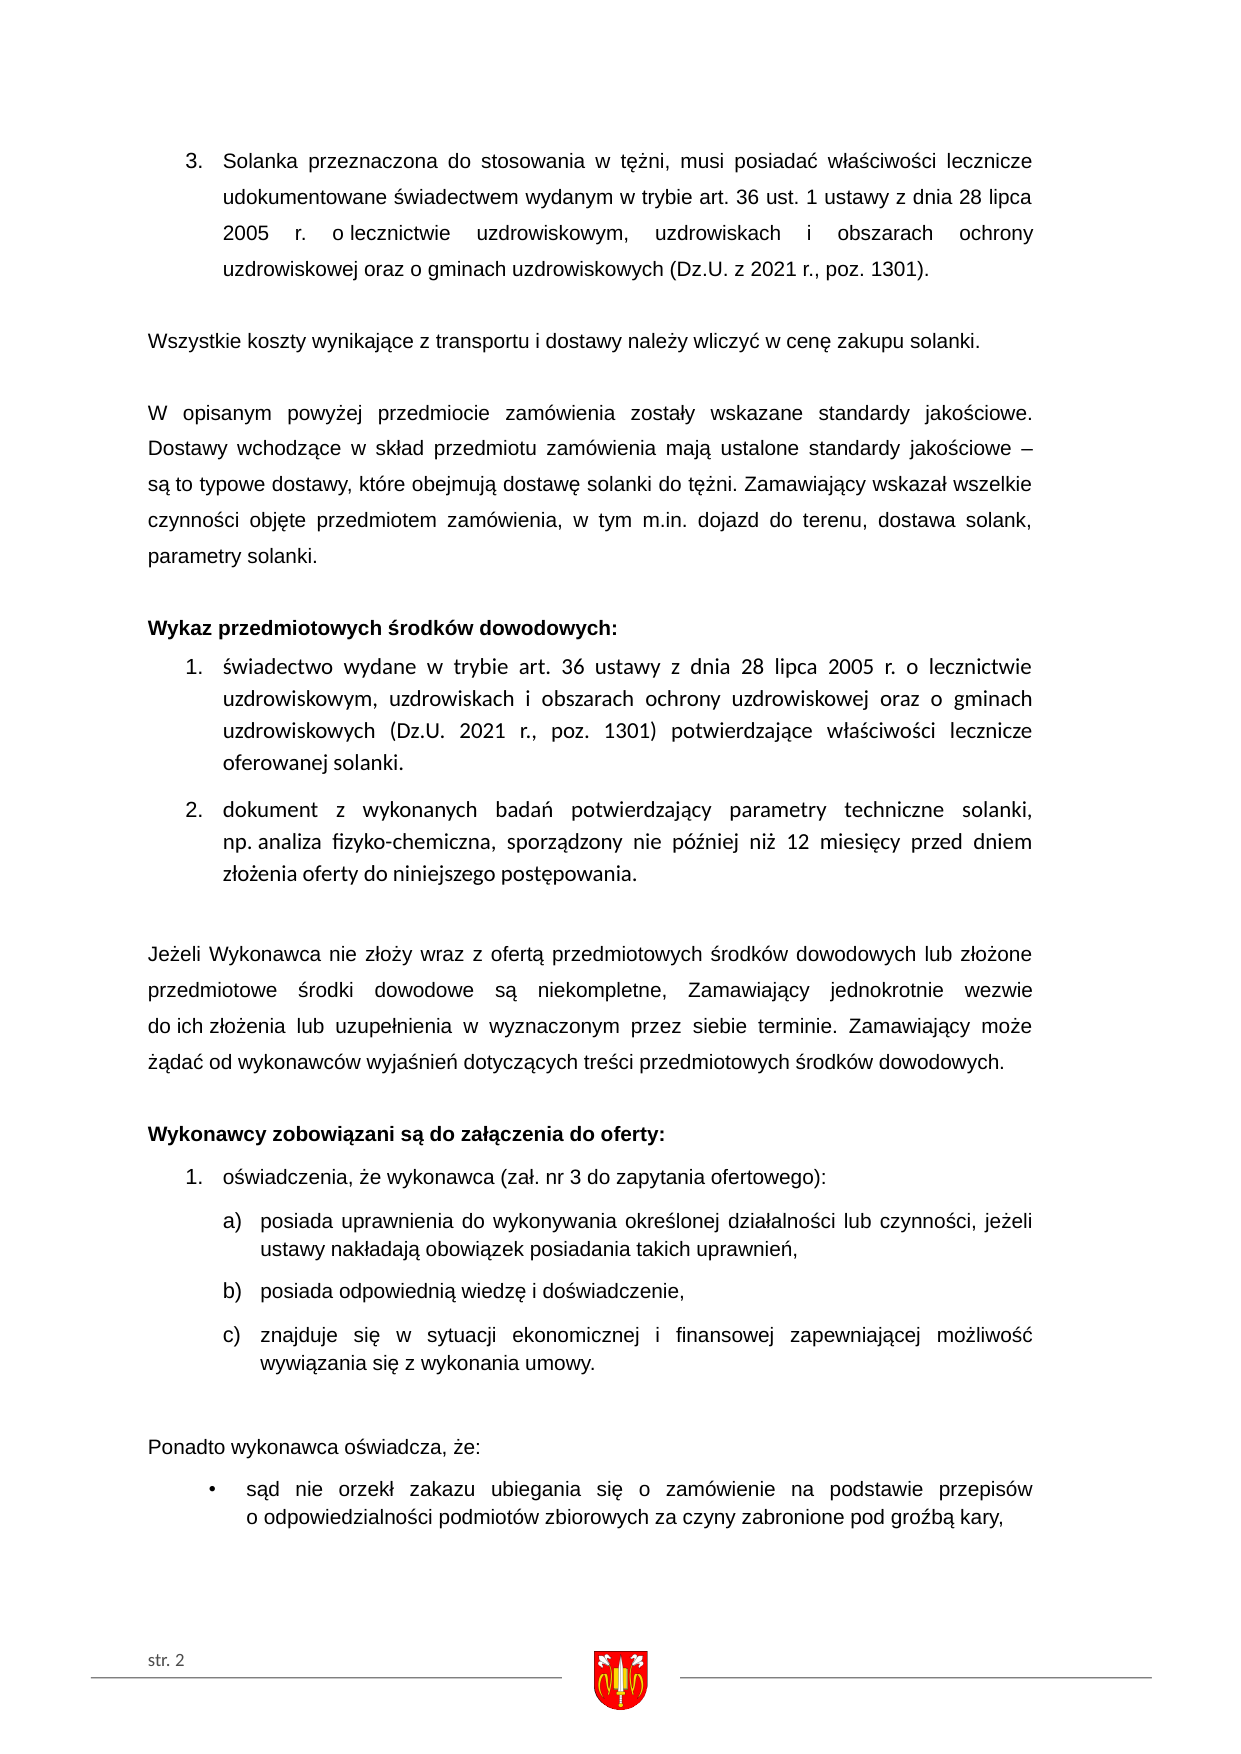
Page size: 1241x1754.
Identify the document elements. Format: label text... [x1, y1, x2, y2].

list posiada uprawnienia do wykonywania określonej działalności lub czynności, jeżeli ustawy nakładają obowiązek posiadania takich uprawnień, [223, 1208, 1033, 1260]
list sąd nie orzekł zakazu ubiegania się o zamówienie na podstawie przepisów o odpowiedzialności podmiotów zbiorowych za czyny zabronione pod groźbą kary, [209, 1477, 1033, 1528]
text Wykaz przedmiotowych środków dowodowych: [148, 580, 1033, 640]
list znajduje się w sytuacji ekonomicznej i finansowej zapewniającej możliwość wywiązania się z wykonania umowy. [223, 1322, 1033, 1375]
picture [0, 1605, 1241, 1754]
text Wszystkie koszty wynikające z transportu i dostawy należy wliczyć w cenę zakupu solanki. [148, 292, 1033, 352]
list dokument z wykonanych badań potwierdzający parametry techniczne solanki, np. analiza fizyko-chemiczna, sporządzony nie później niż 12 miesięcy przed dniem złożenia oferty do niniejszego postępowania. [185, 795, 1033, 888]
text Jeżeli Wykonawca nie złoży wraz z ofertą przedmiotowych środków dowodowych lub złożone przedmiotowe środki dowodowe są niekompletne, Zamawiający jednokrotnie wezwie do ich złożenia lub uzupełnienia w wyznaczonym przez siebie terminie. Zamawiający może żądać od wykonawców wyjaśnień dotyczących treści przedmiotowych środków dowodowych. [148, 942, 1033, 1074]
list Solanka przeznaczona do stosowania w tężni, musi posiadać właściwości lecznicze udokumentowane świadectwem wydanym w trybie art. 36 ust. 1 ustawy z dnia 28 lipca 2005 r. o lecznictwie uzdrowiskowym, uzdrowiskach i obszarach ochrony uzdrowiskowej oraz o gminach uzdrowiskowych (Dz.U. z 2021 r., poz. 1301). [185, 147, 1033, 281]
text W opisanym powyżej przedmiocie zamówienia zostały wskazane standardy jakościowe. Dostawy wchodzące w skład przedmiotu zamówienia mają ustalone standardy jakościowe – są to typowe dostawy, które obejmują dostawę solanki do tężni. Zamawiający wskazał wszelkie czynności objęte przedmiotem zamówienia, w tym m.in. dojazd do terenu, dostawa solank, parametry solanki. [148, 364, 1033, 568]
text Ponadto wykonawca oświadcza, że: [148, 1435, 1033, 1459]
text Wykonawcy zobowiązani są do załączenia do oferty: [148, 1122, 1033, 1146]
list świadectwo wydane w trybie art. 36 ustawy z dnia 28 lipca 2005 r. o lecznictwie uzdrowiskowym, uzdrowiskach i obszarach ochrony uzdrowiskowej oraz o gminach uzdrowiskowych (Dz.U. 2021 r., poz. 1301) potwierdzające właściwości lecznicze oferowanej solanki. [185, 652, 1033, 776]
list posiada odpowiednią wiedzę i doświadczenie, [223, 1278, 1033, 1304]
list oświadczenia, że wykonawca (zał. nr 3 do zapytania ofertowego): [185, 1164, 1033, 1189]
